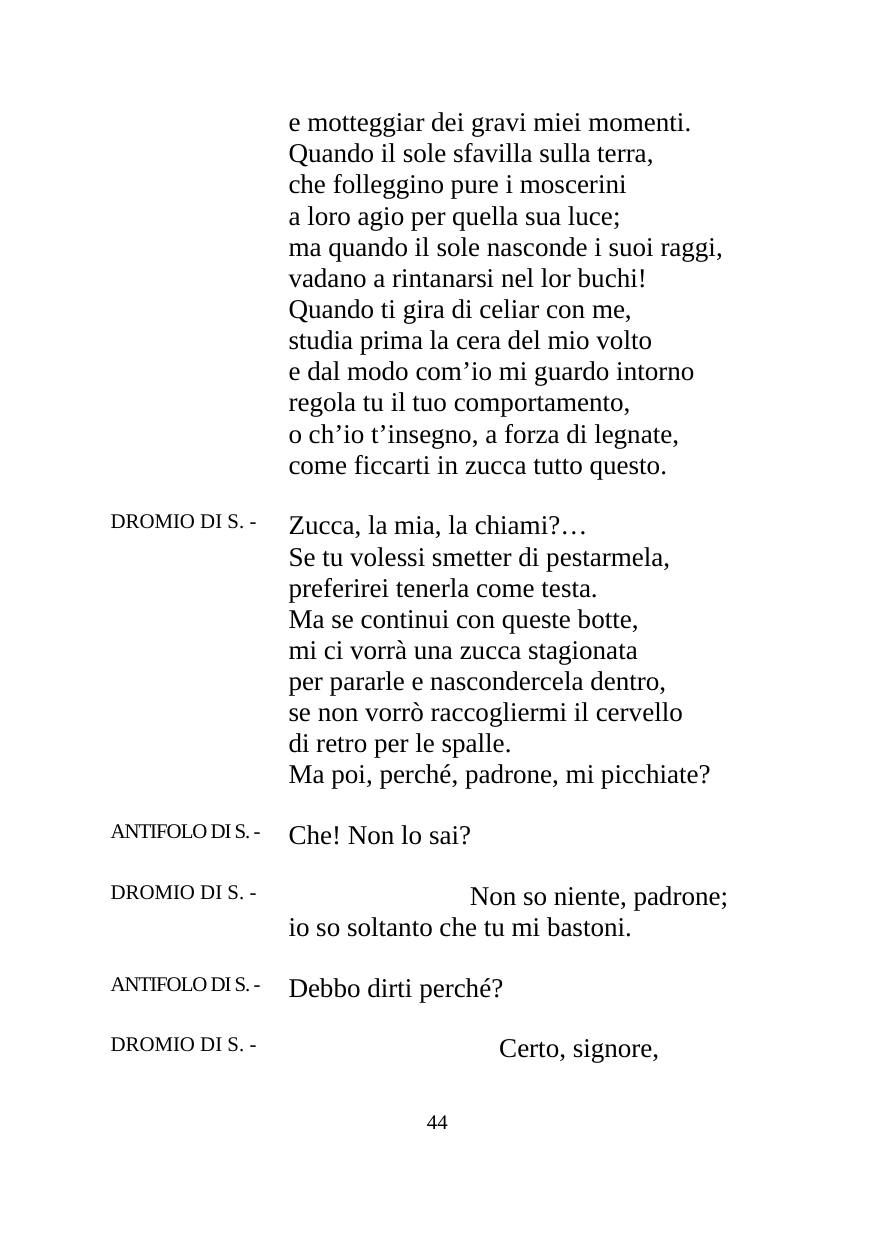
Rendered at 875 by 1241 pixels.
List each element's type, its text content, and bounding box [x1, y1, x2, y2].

table_cell Non so niente, padrone; io so soltanto che tu mi bastoni. [281, 880, 775, 972]
table_cell Che! Non lo sai? [281, 819, 775, 880]
table_cell ANTIFOLO DI S. - [103, 972, 281, 1032]
table_cell [103, 106, 281, 509]
table_cell Zucca, la mia, la chiami?… Se tu volessi smetter di pestarmela, preferirei tenerla come testa. Ma se continui con queste botte, mi ci vorrà una zucca stagionata per pararle e nascondercela dentro, se non vorrò raccogliermi il cervello di retro per le spalle. Ma poi, perché, padrone, mi picchiate? [281, 510, 775, 819]
table_cell Certo, signore, [281, 1032, 775, 1063]
table_cell ANTIFOLO DI S. - [103, 819, 281, 880]
table_cell DROMIO DI S. - [103, 880, 281, 972]
table_cell DROMIO DI S. - [103, 1032, 281, 1063]
table_cell DROMIO DI S. - [103, 510, 281, 819]
table_cell e motteggiar dei gravi miei momenti. Quando il sole sfavilla sulla terra, che folleggino pure i moscerini a loro agio per quella sua luce; ma quando il sole nasconde i suoi raggi, vadano a rintanarsi nel lor buchi! Quando ti gira di celiar con me, studia prima la cera del mio volto e dal modo com’io mi guardo intorno regola tu il tuo comportamento, o ch’io t’insegno, a forza di legnate, come ficcarti in zucca tutto questo. [281, 106, 775, 509]
table_cell Debbo dirti perché? [281, 972, 775, 1032]
